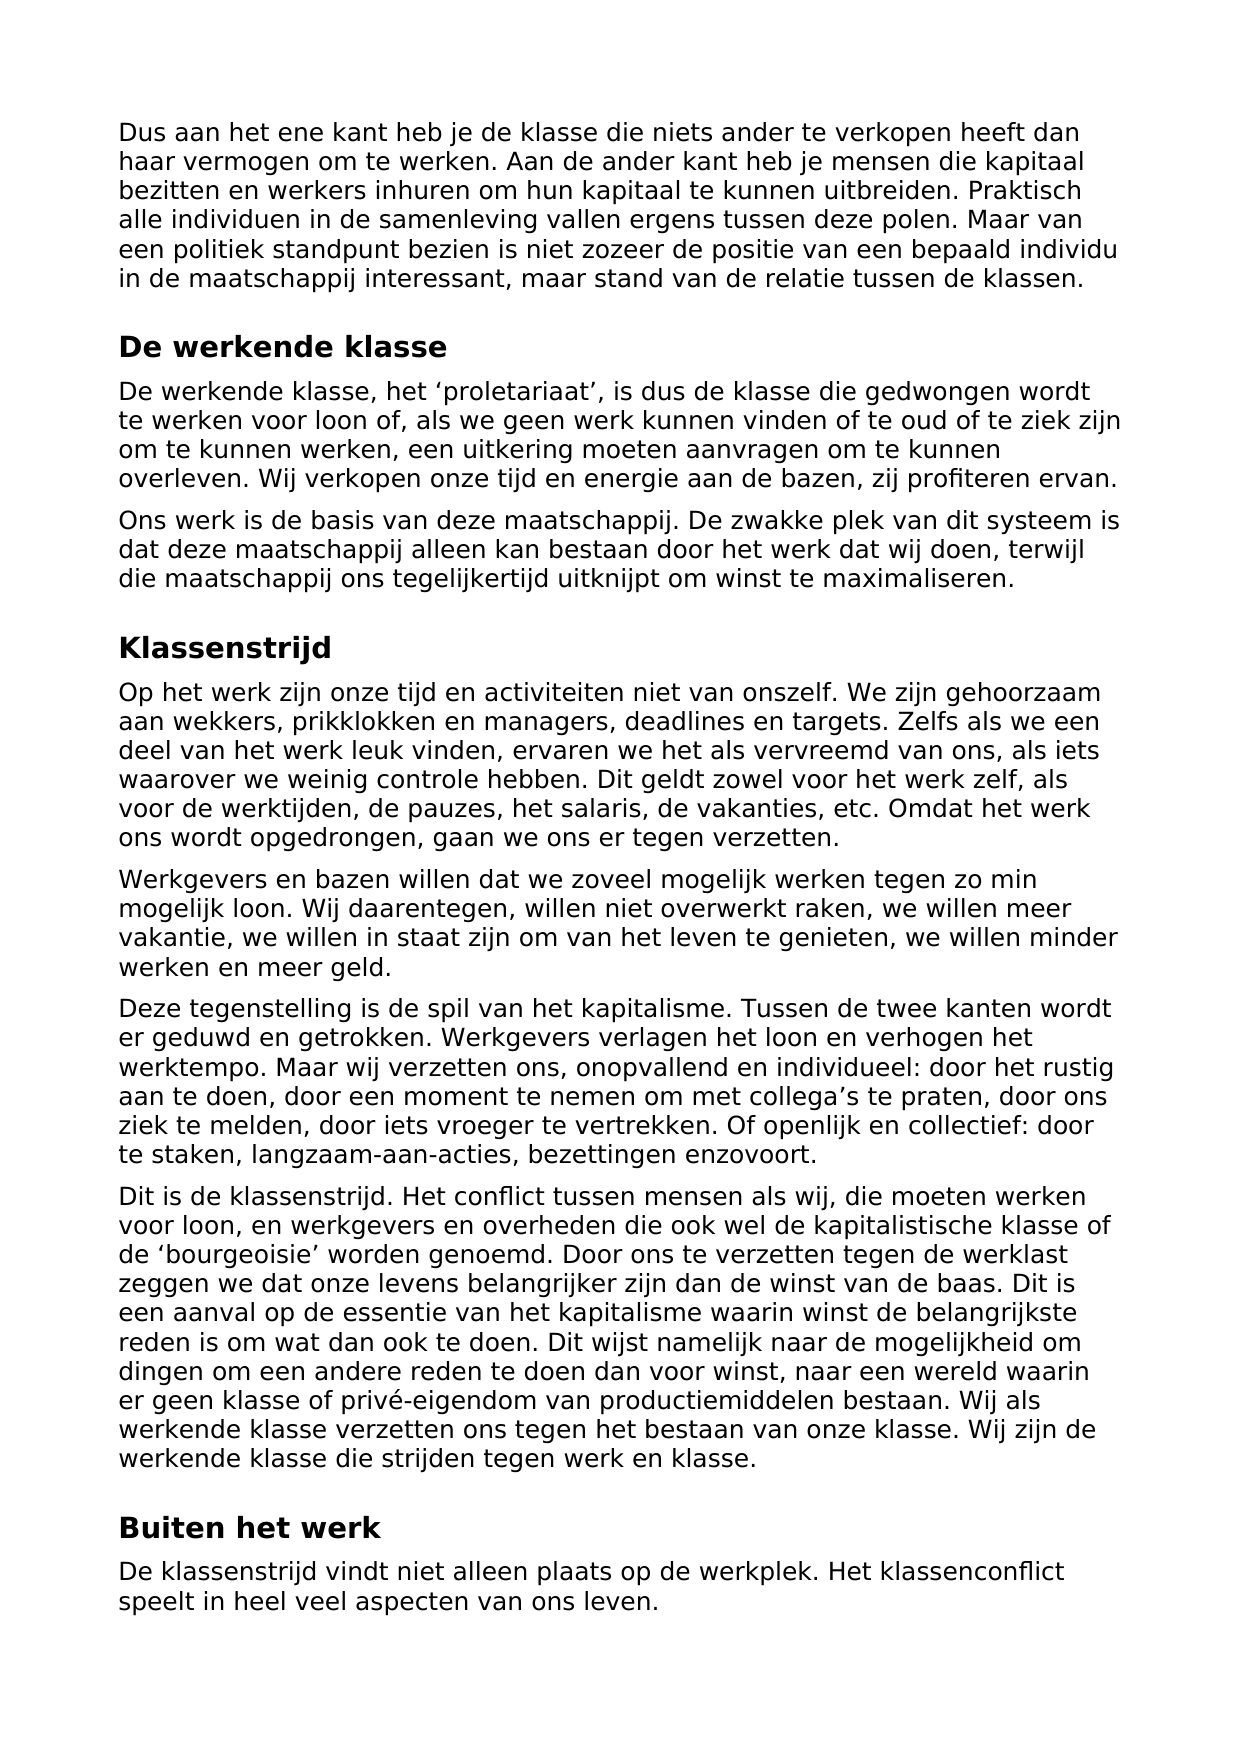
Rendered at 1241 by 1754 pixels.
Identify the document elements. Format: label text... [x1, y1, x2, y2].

text De klassenstrijd vindt niet alleen plaats op de werkplek. Het klassenconflict speelt in heel veel aspecten van ons leven. [118, 1557, 1122, 1616]
text Deze tegenstelling is de spil van het kapitalisme. Tussen de twee kanten wordt er geduwd en getrokken. Werkgevers verlagen het loon en verhogen het werktempo. Maar wij verzetten ons, onopvallend en individueel: door het rustig aan te doen, door een moment te nemen om met collega’s te praten, door ons ziek te melden, door iets vroeger te vertrekken. Of openlijk en collectief: door te staken, langzaam-aan-acties, bezettingen enzovoort. [118, 994, 1122, 1169]
subtitle Klassenstrijd [118, 631, 1122, 665]
text De werkende klasse, het ‘proletariaat’, is dus de klasse die gedwongen wordt te werken voor loon of, als we geen werk kunnen vinden of te oud of te ziek zijn om te kunnen werken, een uitkering moeten aanvragen om te kunnen overleven. Wij verkopen onze tijd en energie aan de bazen, zij profiteren ervan. [118, 377, 1122, 494]
text Ons werk is de basis van deze maatschappij. De zwakke plek van dit systeem is dat deze maatschappij alleen kan bestaan door het werk dat wij doen, terwijl die maatschappij ons tegelijkertijd uitknijpt om winst te maximaliseren. [118, 506, 1122, 594]
text Dit is de klassenstrijd. Het conflict tussen mensen als wij, die moeten werken voor loon, en werkgevers en overheden die ook wel de kapitalistische klasse of de ‘bourgeoisie’ worden genoemd. Door ons te verzetten tegen de werklast zeggen we dat onze levens belangrijker zijn dan de winst van de baas. Dit is een aanval op de essentie van het kapitalisme waarin winst de belangrijkste reden is om wat dan ook te doen. Dit wijst namelijk naar de mogelijkheid om dingen om een andere reden te doen dan voor winst, naar een wereld waarin er geen klasse of privé-eigendom van productiemiddelen bestaan. Wij als werkende klasse verzetten ons tegen het bestaan van onze klasse. Wij zijn de werkende klasse die strijden tegen werk en klasse. [118, 1182, 1122, 1473]
subtitle De werkende klasse [118, 331, 1122, 364]
text Dus aan het ene kant heb je de klasse die niets ander te verkopen heeft dan haar vermogen om te werken. Aan de ander kant heb je mensen die kapitaal bezitten en werkers inhuren om hun kapitaal te kunnen uitbreiden. Praktisch alle individuen in de samenleving vallen ergens tussen deze polen. Maar van een politiek standpunt bezien is niet zozeer de positie van een bepaald individu in de maatschappij interessant, maar stand van de relatie tussen de klassen. [118, 118, 1122, 293]
subtitle Buiten het werk [118, 1511, 1122, 1545]
text Werkgevers en bazen willen dat we zoveel mogelijk werken tegen zo min mogelijk loon. Wij daarentegen, willen niet overwerkt raken, we willen meer vakantie, we willen in staat zijn om van het leven te genieten, we willen minder werken en meer geld. [118, 865, 1122, 982]
text Op het werk zijn onze tijd en activiteiten niet van onszelf. We zijn gehoorzaam aan wekkers, prikklokken en managers, deadlines en targets. Zelfs als we een deel van het werk leuk vinden, ervaren we het als vervreemd van ons, als iets waarover we weinig controle hebben. Dit geldt zowel voor het werk zelf, als voor de werktijden, de pauzes, het salaris, de vakanties, etc. Omdat het werk ons wordt opgedrongen, gaan we ons er tegen verzetten. [118, 678, 1122, 853]
